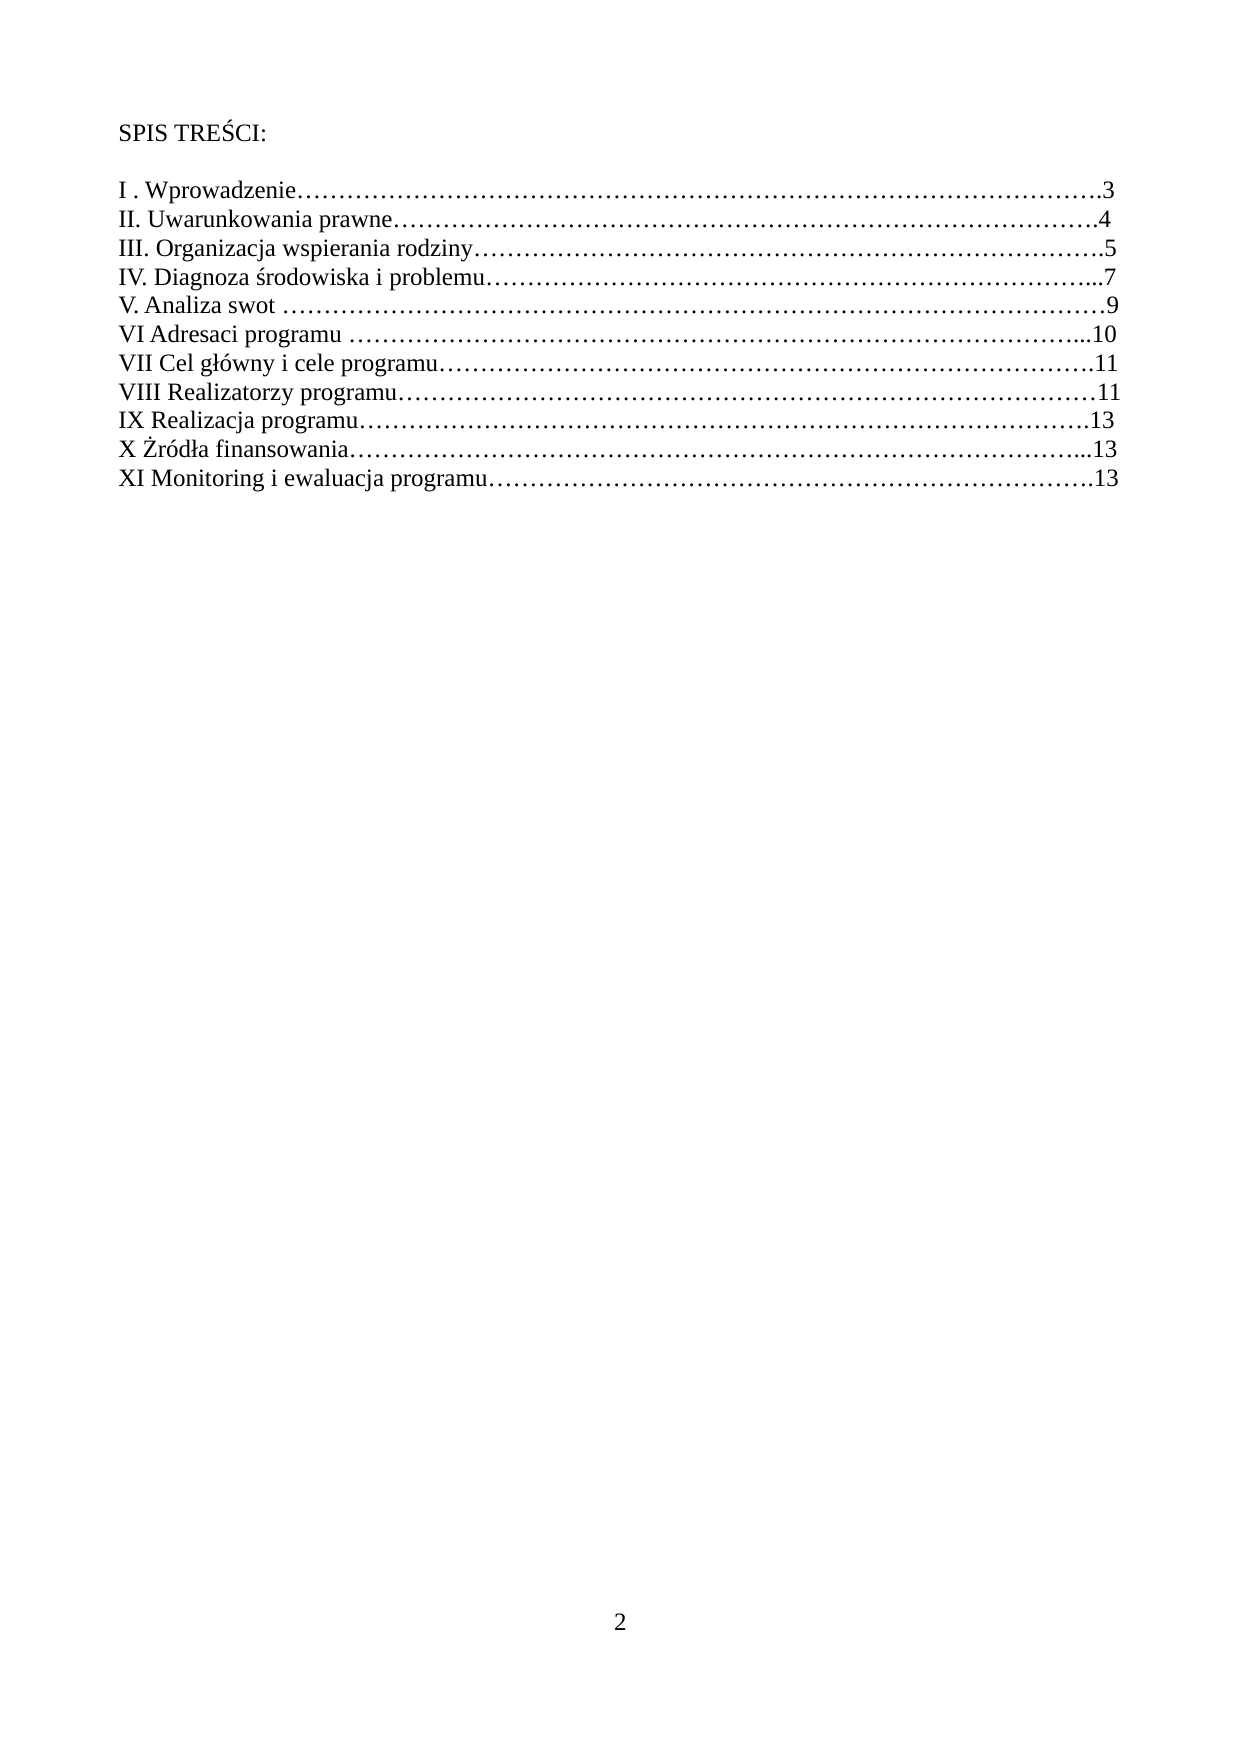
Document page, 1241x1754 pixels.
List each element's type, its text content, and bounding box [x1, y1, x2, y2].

text I . Wprowadzenie…………………………………………………………………………………….3 [118, 176, 1122, 204]
text V. Analiza swot ………………………………………………………………………………………9 [118, 291, 1122, 319]
text VII Cel główny i cele programu…………………………………………………………………….11 [118, 348, 1122, 377]
text VI Adresaci programu ……………………………………………………………………………...10 [118, 319, 1122, 348]
text IV. Diagnoza środowiska i problemu………………………………………………………………...7 [118, 262, 1122, 291]
text IX Realizacja programu…………………………………………………………………………….13 [118, 406, 1122, 434]
text XI Monitoring i ewaluacja programu……………………………………………………………….13 [118, 463, 1122, 492]
text III. Organizacja wspierania rodziny………………………………………………………………….5 [118, 233, 1122, 262]
text SPIS TREŚCI: [118, 118, 1122, 147]
text X Żródła finansowania……………………………………………………………………………...13 [118, 434, 1122, 463]
text VIII Realizatorzy programu…………………………………………………………………………11 [118, 377, 1122, 406]
text II. Uwarunkowania prawne………………………………………………………………………….4 [118, 204, 1122, 233]
